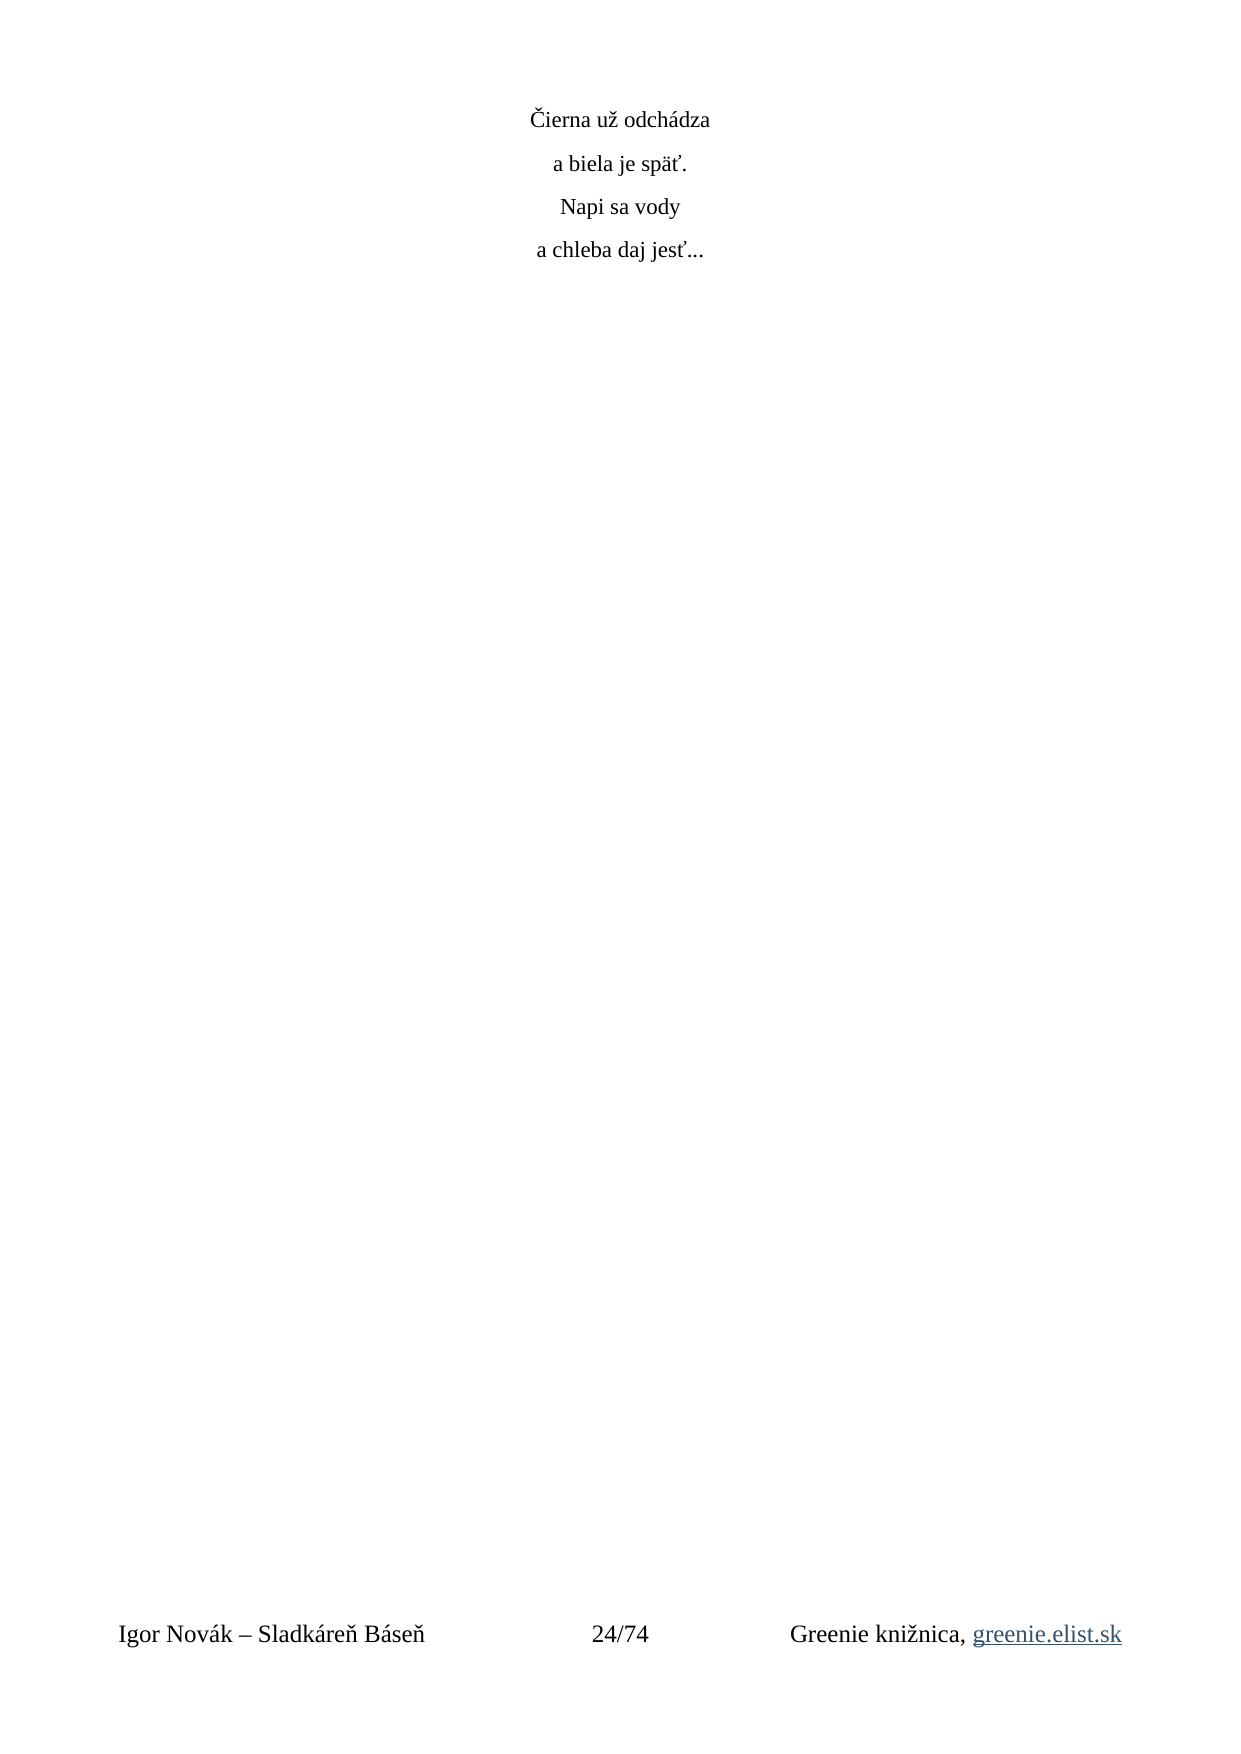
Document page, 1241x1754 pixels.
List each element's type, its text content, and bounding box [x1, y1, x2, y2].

text a biela je späť. [106, 149, 1134, 176]
text Čierna už odchádza [106, 106, 1134, 133]
text Napi sa vody [106, 193, 1134, 219]
text a chleba daj jesť... [106, 236, 1134, 263]
